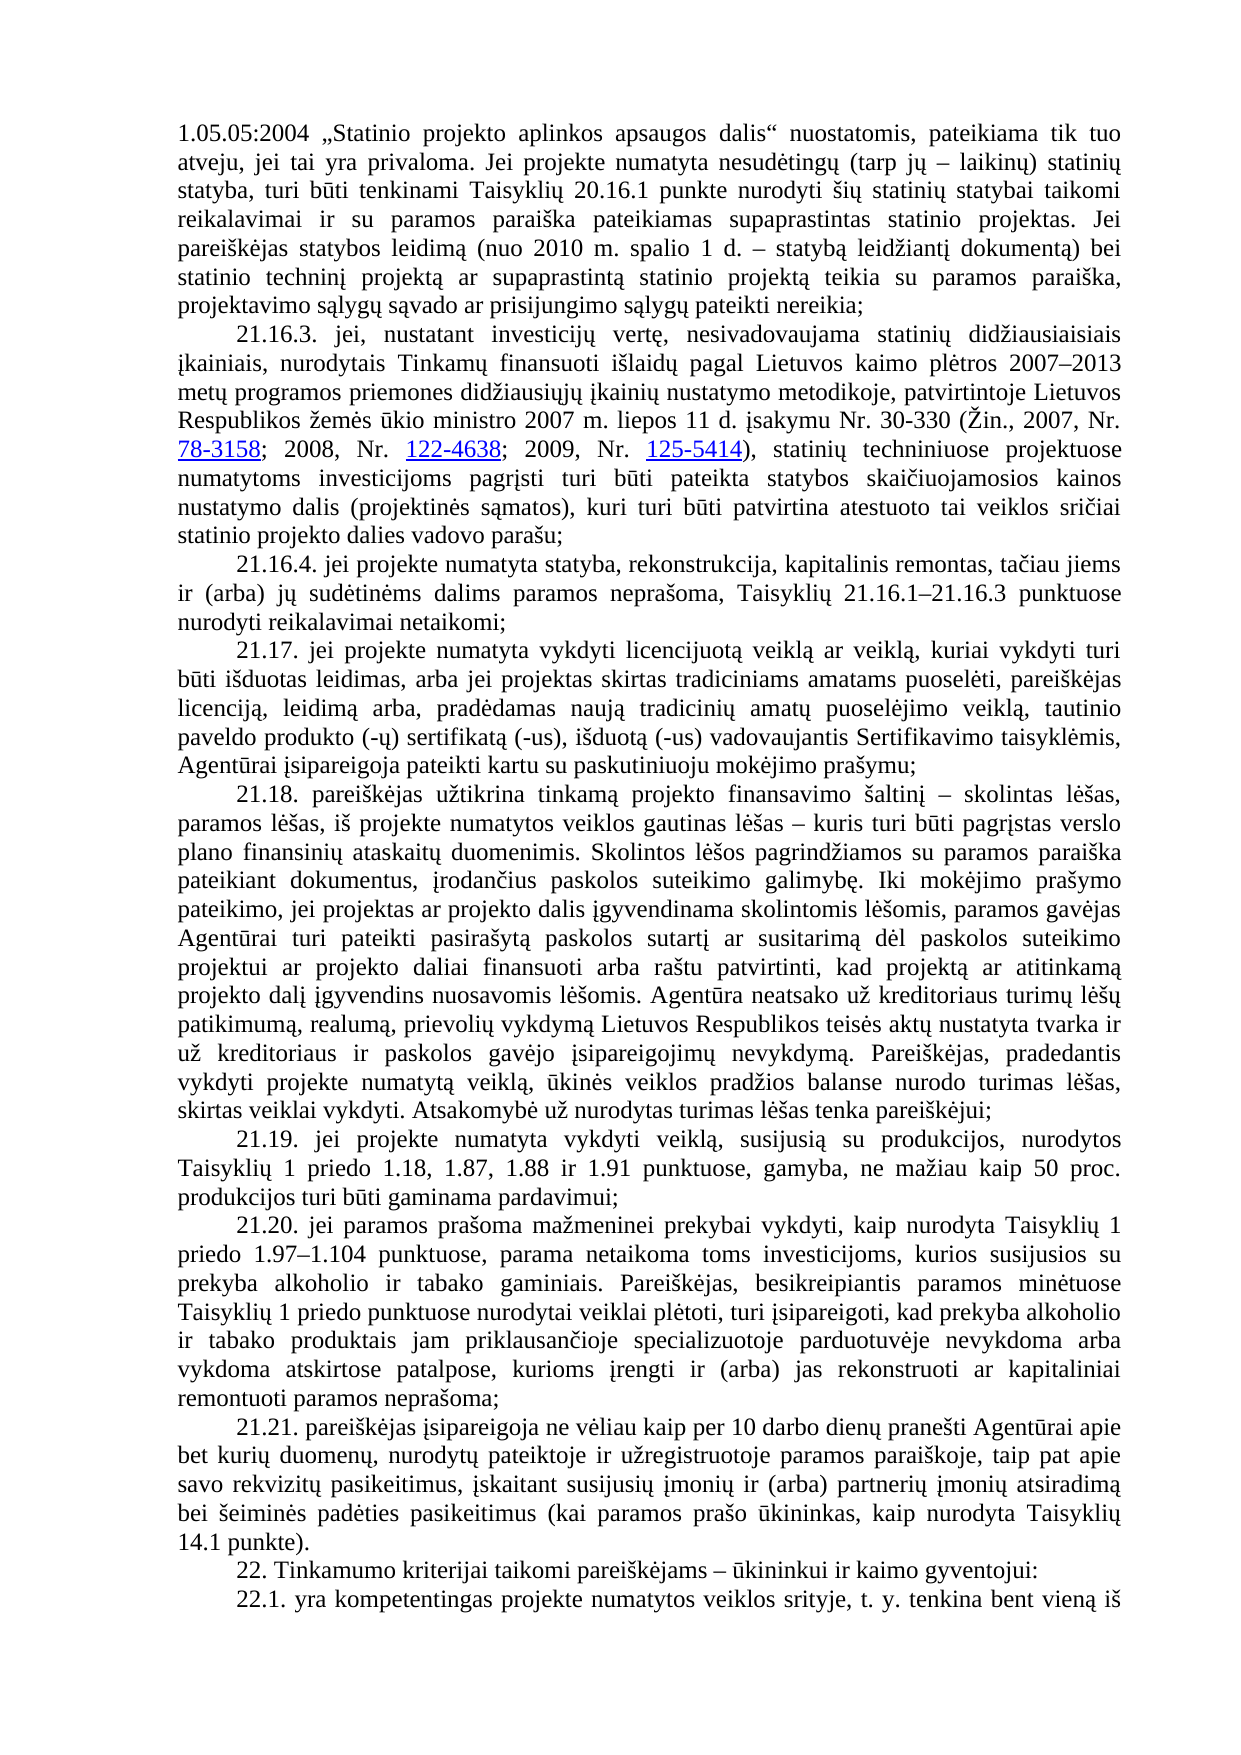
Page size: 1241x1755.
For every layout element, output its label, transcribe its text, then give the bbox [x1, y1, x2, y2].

text 1.05.05:2004 „Statinio projekto aplinkos apsaugos dalis“ nuostatomis, pateikiama tik tuo atveju, jei tai yra privaloma. Jei projekte numatyta nesudėtingų (tarp jų – laikinų) statinių statyba, turi būti tenkinami Taisyklių 20.16.1 punkte nurodyti šių statinių statybai taikomi reikalavimai ir su paramos paraiška pateikiamas supaprastintas statinio projektas. Jei pareiškėjas statybos leidimą (nuo 2010 m. spalio 1 d. – statybą leidžiantį dokumentą) bei statinio techninį projektą ar supaprastintą statinio projektą teikia su paramos paraiška, projektavimo sąlygų sąvado ar prisijungimo sąlygų pateikti nereikia; [177, 118, 1122, 319]
text 22.1. yra kompetentingas projekte numatytos veiklos srityje, t. y. tenkina bent vieną iš [177, 1584, 1122, 1613]
text 21.19. jei projekte numatyta vykdyti veiklą, susijusią su produkcijos, nurodytos Taisyklių 1 priedo 1.18, 1.87, 1.88 ir 1.91 punktuose, gamyba, ne mažiau kaip 50 proc. produkcijos turi būti gaminama pardavimui; [177, 1124, 1122, 1211]
text 21.16.3. jei, nustatant investicijų vertę, nesivadovaujama statinių didžiausiaisiais įkainiais, nurodytais Tinkamų finansuoti išlaidų pagal Lietuvos kaimo plėtros 2007–2013 metų programos priemones didžiausiųjų įkainių nustatymo metodikoje, patvirtintoje Lietuvos Respublikos žemės ūkio ministro 2007 m. liepos 11 d. įsakymu Nr. 30-330 (Žin., 2007, Nr. 78-3158; 2008, Nr. 122-4638; 2009, Nr. 125-5414), statinių techniniuose projektuose numatytoms investicijoms pagrįsti turi būti pateikta statybos skaičiuojamosios kainos nustatymo dalis (projektinės sąmatos), kuri turi būti patvirtina atestuoto tai veiklos sričiai statinio projekto dalies vadovo parašu; [177, 319, 1122, 549]
text 21.16.4. jei projekte numatyta statyba, rekonstrukcija, kapitalinis remontas, tačiau jiems ir (arba) jų sudėtinėms dalims paramos neprašoma, Taisyklių 21.16.1–21.16.3 punktuose nurodyti reikalavimai netaikomi; [177, 549, 1122, 636]
text 21.21. pareiškėjas įsipareigoja ne vėliau kaip per 10 darbo dienų pranešti Agentūrai apie bet kurių duomenų, nurodytų pateiktoje ir užregistruotoje paramos paraiškoje, taip pat apie savo rekvizitų pasikeitimus, įskaitant susijusių įmonių ir (arba) partnerių įmonių atsiradimą bei šeiminės padėties pasikeitimus (kai paramos prašo ūkininkas, kaip nurodyta Taisyklių 14.1 punkte). [177, 1412, 1122, 1556]
text 21.20. jei paramos prašoma mažmeninei prekybai vykdyti, kaip nurodyta Taisyklių 1 priedo 1.97–1.104 punktuose, parama netaikoma toms investicijoms, kurios susijusios su prekyba alkoholio ir tabako gaminiais. Pareiškėjas, besikreipiantis paramos minėtuose Taisyklių 1 priedo punktuose nurodytai veiklai plėtoti, turi įsipareigoti, kad prekyba alkoholio ir tabako produktais jam priklausančioje specializuotoje parduotuvėje nevykdoma arba vykdoma atskirtose patalpose, kurioms įrengti ir (arba) jas rekonstruoti ar kapitaliniai remontuoti paramos neprašoma; [177, 1211, 1122, 1412]
text 22. Tinkamumo kriterijai taikomi pareiškėjams – ūkininkui ir kaimo gyventojui: [177, 1556, 1122, 1584]
text 21.18. pareiškėjas užtikrina tinkamą projekto finansavimo šaltinį – skolintas lėšas, paramos lėšas, iš projekte numatytos veiklos gautinas lėšas – kuris turi būti pagrįstas verslo plano finansinių ataskaitų duomenimis. Skolintos lėšos pagrindžiamos su paramos paraiška pateikiant dokumentus, įrodančius paskolos suteikimo galimybę. Iki mokėjimo prašymo pateikimo, jei projektas ar projekto dalis įgyvendinama skolintomis lėšomis, paramos gavėjas Agentūrai turi pateikti pasirašytą paskolos sutartį ar susitarimą dėl paskolos suteikimo projektui ar projekto daliai finansuoti arba raštu patvirtinti, kad projektą ar atitinkamą projekto dalį įgyvendins nuosavomis lėšomis. Agentūra neatsako už kreditoriaus turimų lėšų patikimumą, realumą, prievolių vykdymą Lietuvos Respublikos teisės aktų nustatyta tvarka ir už kreditoriaus ir paskolos gavėjo įsipareigojimų nevykdymą. Pareiškėjas, pradedantis vykdyti projekte numatytą veiklą, ūkinės veiklos pradžios balanse nurodo turimas lėšas, skirtas veiklai vykdyti. Atsakomybė už nurodytas turimas lėšas tenka pareiškėjui; [177, 779, 1122, 1124]
text 21.17. jei projekte numatyta vykdyti licencijuotą veiklą ar veiklą, kuriai vykdyti turi būti išduotas leidimas, arba jei projektas skirtas tradiciniams amatams puoselėti, pareiškėjas licenciją, leidimą arba, pradėdamas naują tradicinių amatų puoselėjimo veiklą, tautinio paveldo produkto (-ų) sertifikatą (-us), išduotą (-us) vadovaujantis Sertifikavimo taisyklėmis, Agentūrai įsipareigoja pateikti kartu su paskutiniuoju mokėjimo prašymu; [177, 636, 1122, 779]
